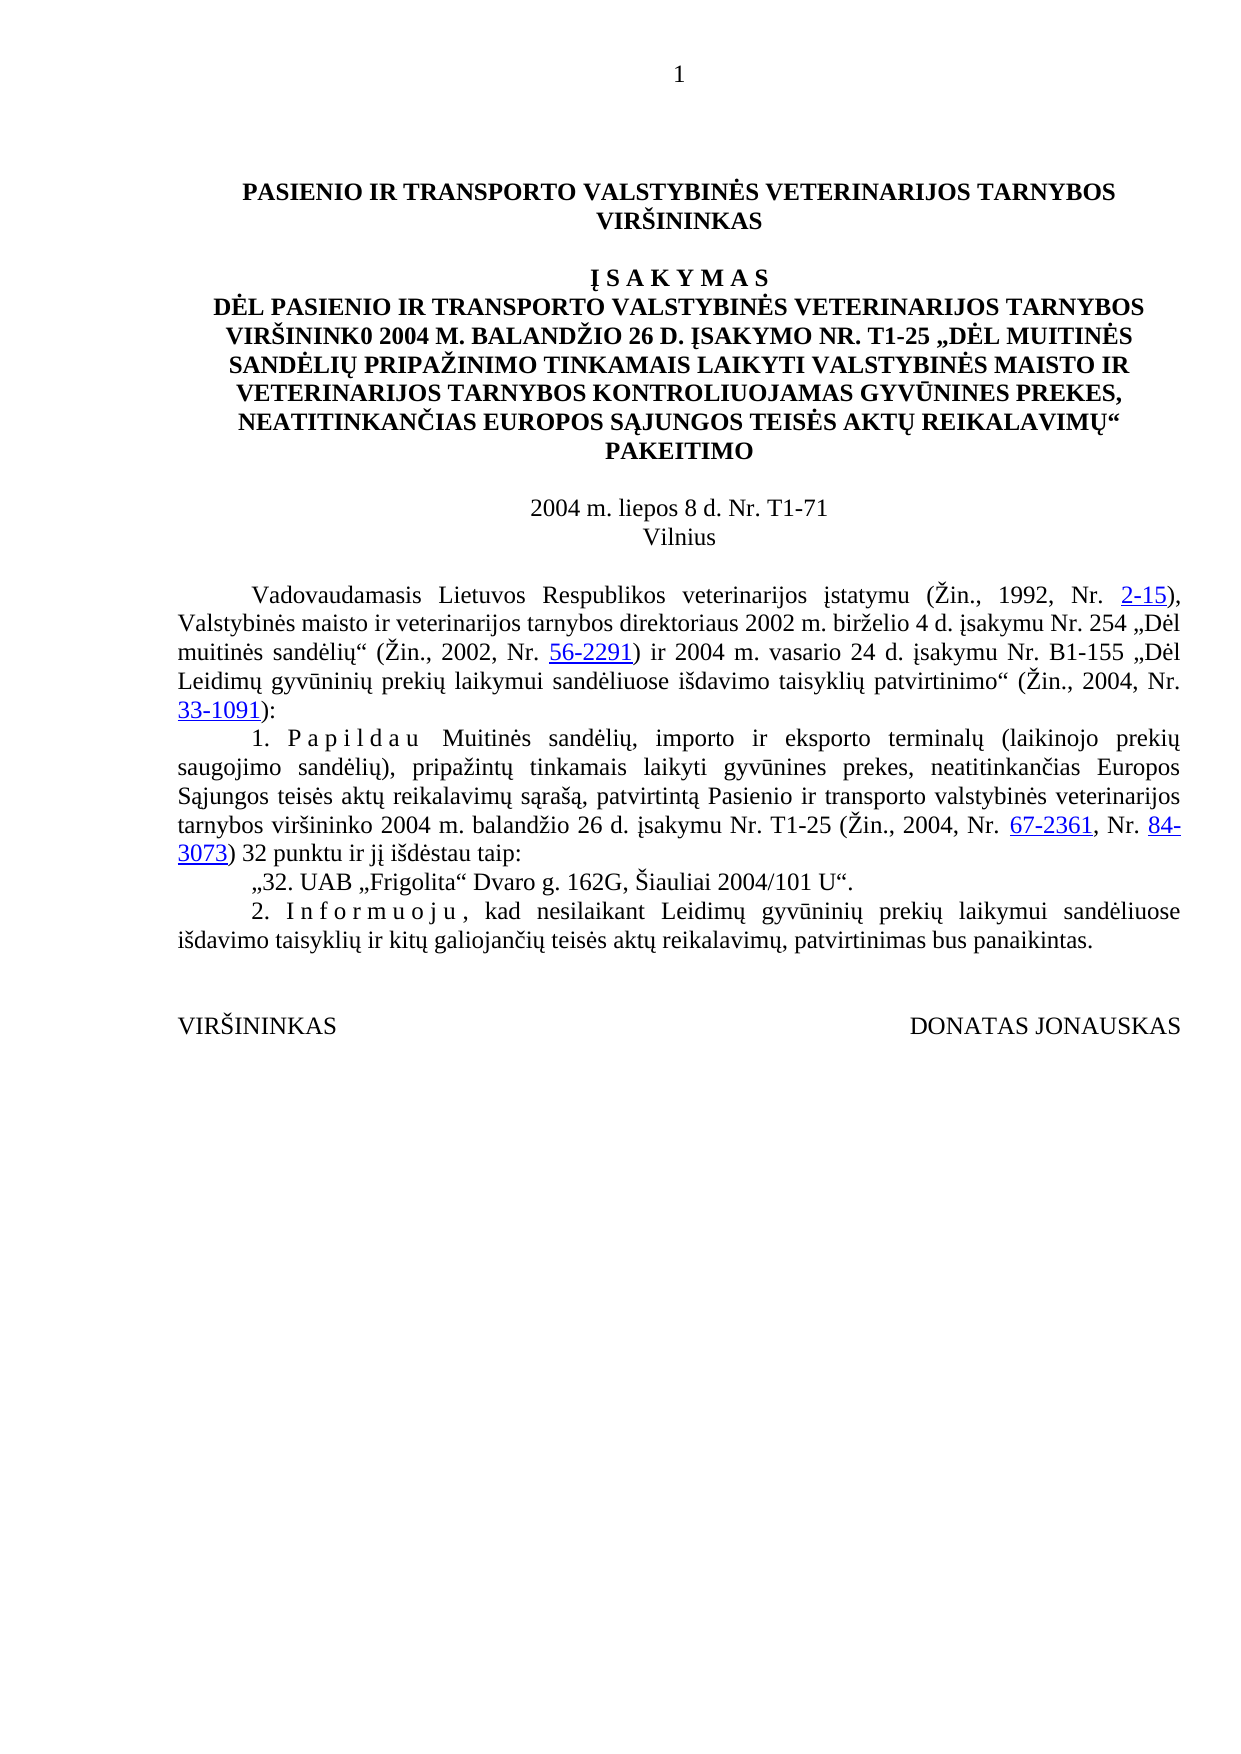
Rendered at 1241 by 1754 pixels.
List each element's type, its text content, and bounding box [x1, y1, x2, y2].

text 2004 m. liepos 8 d. Nr. T1-71 [177, 493, 1181, 522]
text PASIENIO IR TRANSPORTO VALSTYBINĖS VETERINARIJOS TARNYBOS VIRŠININKAS [177, 177, 1181, 235]
text Vilnius [177, 522, 1181, 551]
text 1. Papildau Muitinės sandėlių, importo ir eksporto terminalų (laikinojo prekių saugojimo sandėlių), pripažintų tinkamais laikyti gyvūnines prekes, neatitinkančias Europos Sąjungos teisės aktų reikalavimų sąrašą, patvirtintą Pasienio ir transporto valstybinės veterinarijos tarnybos viršininko 2004 m. balandžio 26 d. įsakymu Nr. T1-25 (Žin., 2004, Nr. 67-2361, Nr. 84-3073) 32 punktu ir jį išdėstau taip: [177, 723, 1181, 867]
text Vadovaudamasis Lietuvos Respublikos veterinarijos įstatymu (Žin., 1992, Nr. 2-15), Valstybinės maisto ir veterinarijos tarnybos direktoriaus 2002 m. birželio 4 d. įsakymu Nr. 254 „Dėl muitinės sandėlių“ (Žin., 2002, Nr. 56-2291) ir 2004 m. vasario 24 d. įsakymu Nr. B1-155 „Dėl Leidimų gyvūninių prekių laikymui sandėliuose išdavimo taisyklių patvirtinimo“ (Žin., 2004, Nr. 33-1091): [177, 580, 1181, 723]
text DĖL PASIENIO IR TRANSPORTO VALSTYBINĖS VETERINARIJOS TARNYBOS VIRŠININK0 2004 M. BALANDŽIO 26 D. ĮSAKYMO NR. T1-25 „DĖL MUITINĖS SANDĖLIŲ PRIPAŽINIMO TINKAMAIS LAIKYTI VALSTYBINĖS MAISTO IR VETERINARIJOS TARNYBOS KONTROLIUOJAMAS GYVŪNINES PREKES, NEATITINKANČIAS EUROPOS SĄJUNGOS TEISĖS AKTŲ REIKALAVIMŲ“ PAKEITIMO [177, 292, 1181, 465]
text Į S A K Y M A S [177, 263, 1181, 292]
text 2. Informuoju, kad nesilaikant Leidimų gyvūninių prekių laikymui sandėliuose išdavimo taisyklių ir kitų galiojančių teisės aktų reikalavimų, patvirtinimas bus panaikintas. [177, 896, 1181, 953]
text „32. UAB „Frigolita“ Dvaro g. 162G, Šiauliai 2004/101 U“. [177, 867, 1181, 896]
text Viršininkas Donatas Jonauskas [177, 1011, 1181, 1040]
